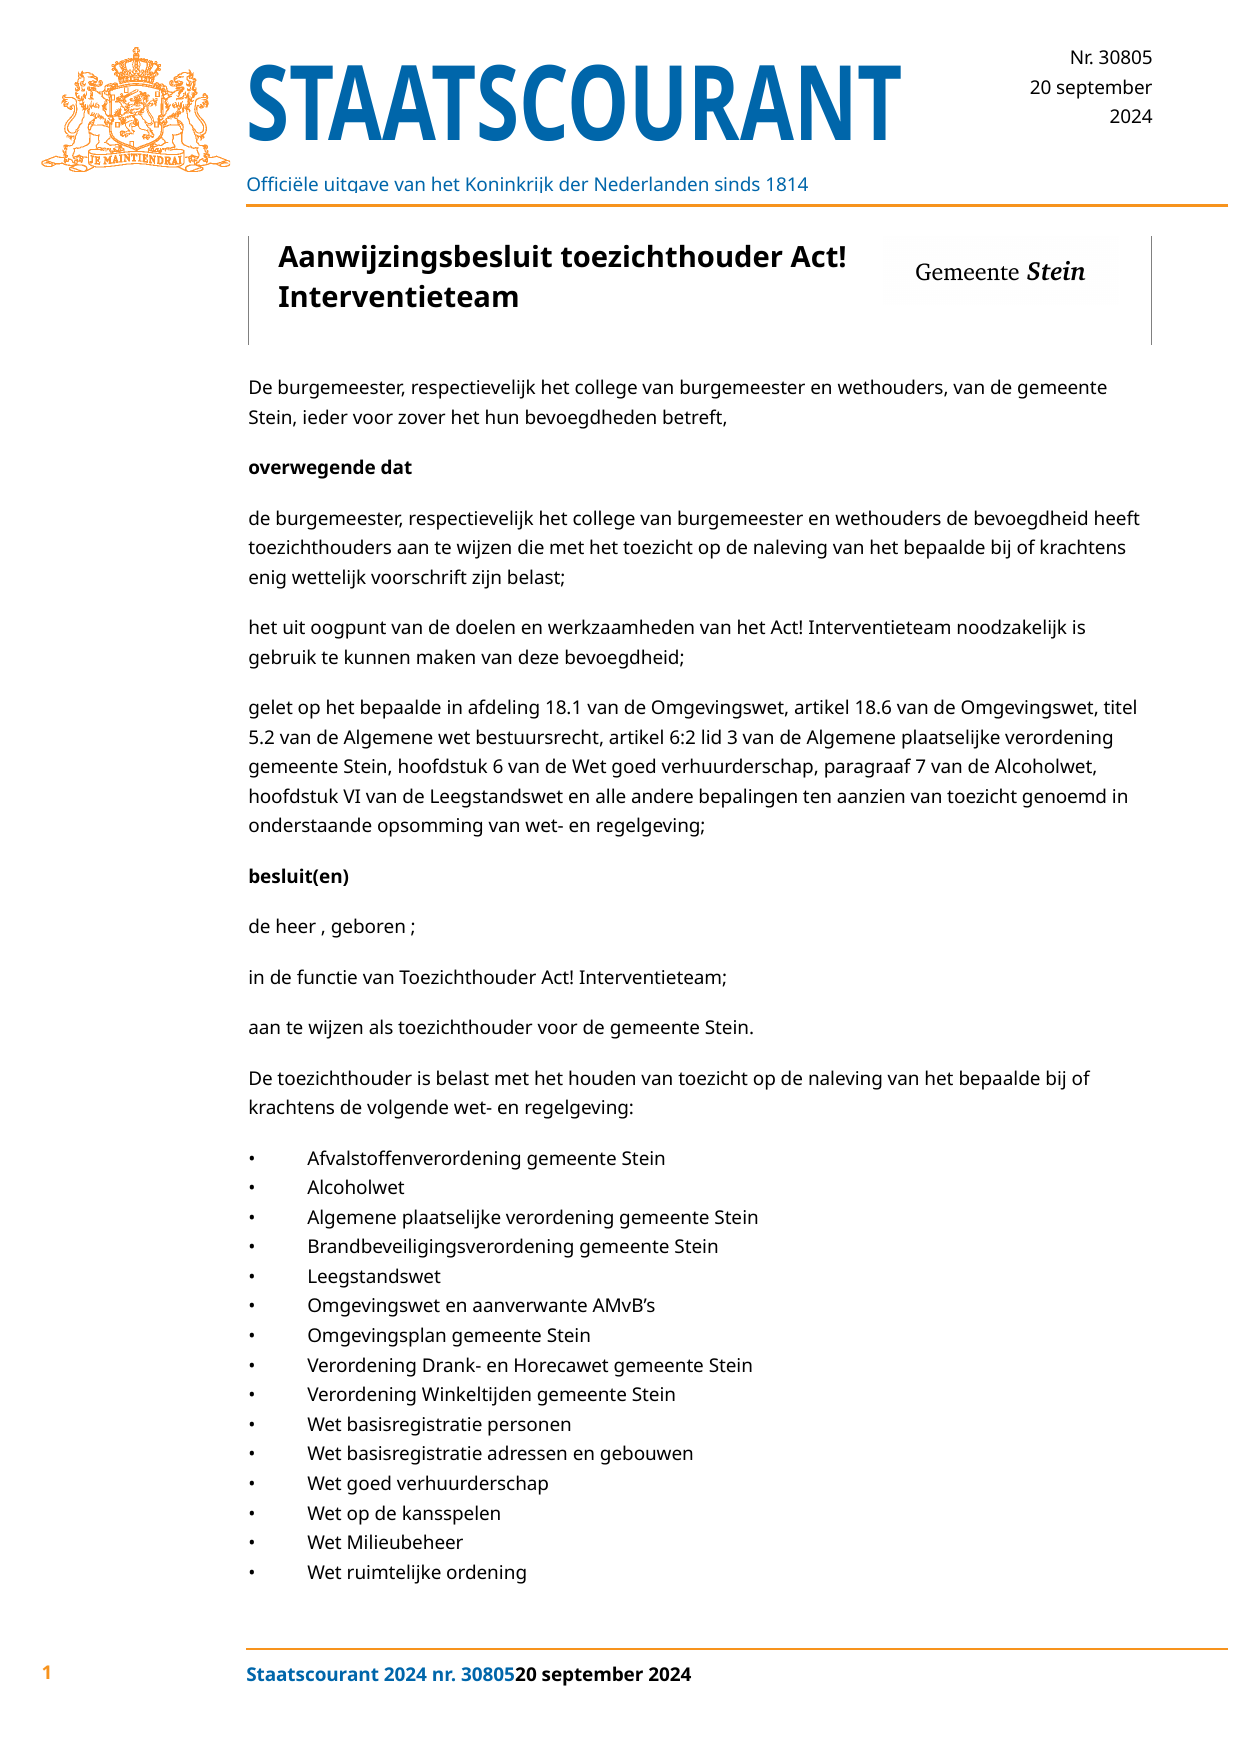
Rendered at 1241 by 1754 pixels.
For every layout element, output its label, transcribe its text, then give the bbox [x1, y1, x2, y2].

list Omgevingswet en aanverwante AMvB’s [248, 1293, 1152, 1318]
list Leegstandswet [248, 1263, 1152, 1289]
list Verordening Winkeltijden gemeente Stein [248, 1381, 1152, 1407]
text De toezichthouder is belast met het houden van toezicht op de naleving van het bepaalde bij of krachtens de volgende wet- en regelgeving: [248, 1065, 1152, 1120]
list Wet op de kansspelen [248, 1500, 1152, 1525]
list Wet basisregistratie adressen en gebouwen [248, 1441, 1152, 1466]
list Wet Milieubeheer [248, 1529, 1152, 1555]
list Wet ruimtelijke ordening [248, 1559, 1152, 1584]
picture [882, 236, 1119, 305]
text gelet op het bepaalde in afdeling 18.1 van de Omgevingswet, artikel 18.6 van de Omgevingswet, titel 5.2 van de Algemene wet bestuursrecht, artikel 6:2 lid 3 van de Algemene plaatselijke verordening gemeente Stein, hoofdstuk 6 van de Wet goed verhuurderschap, paragraaf 7 van de Alcoholwet, hoofdstuk VI van de Leegstandswet en alle andere bepalingen ten aanzien van toezicht genoemd in onderstaande opsomming van wet- en regelgeving; [248, 694, 1152, 838]
list Wet basisregistratie personen [248, 1411, 1152, 1437]
text de burgemeester, respectievelijk het college van burgemeester en wethouders de bevoegdheid heeft toezichthouders aan te wijzen die met het toezicht op de naleving van het bepaalde bij of krachtens enig wettelijk voorschrift zijn belast; [248, 505, 1152, 589]
table_header [850, 236, 1151, 345]
text aan te wijzen als toezichthouder voor de gemeente Stein. [248, 1014, 1152, 1040]
text de heer , geboren ; [248, 913, 1152, 939]
list Wet goed verhuurderschap [248, 1470, 1152, 1496]
table_header Aanwijzingsbesluit toezichthouder Act! Interventieteam [249, 236, 850, 345]
text De burgemeester, respectievelijk het college van burgemeester en wethouders, van de gemeente Stein, ieder voor zover het hun bevoegdheden betreft, [248, 374, 1152, 429]
list Algemene plaatselijke verordening gemeente Stein [248, 1204, 1152, 1229]
list Verordening Drank- en Horecawet gemeente Stein [248, 1352, 1152, 1377]
list Brandbeveiligingsverordening gemeente Stein [248, 1233, 1152, 1259]
list Omgevingsplan gemeente Stein [248, 1322, 1152, 1348]
text besluit(en) [248, 863, 1152, 889]
text overwegende dat [248, 454, 1152, 480]
list Afvalstoffenverordening gemeente Stein [248, 1145, 1152, 1170]
text in de functie van Toezichthouder Act! Interventieteam; [248, 964, 1152, 989]
text het uit oogpunt van de doelen en werkzaamheden van het Act! Interventieteam noodzakelijk is gebruik te kunnen maken van deze bevoegdheid; [248, 614, 1152, 669]
list Alcoholwet [248, 1174, 1152, 1200]
picture [41, 47, 231, 172]
